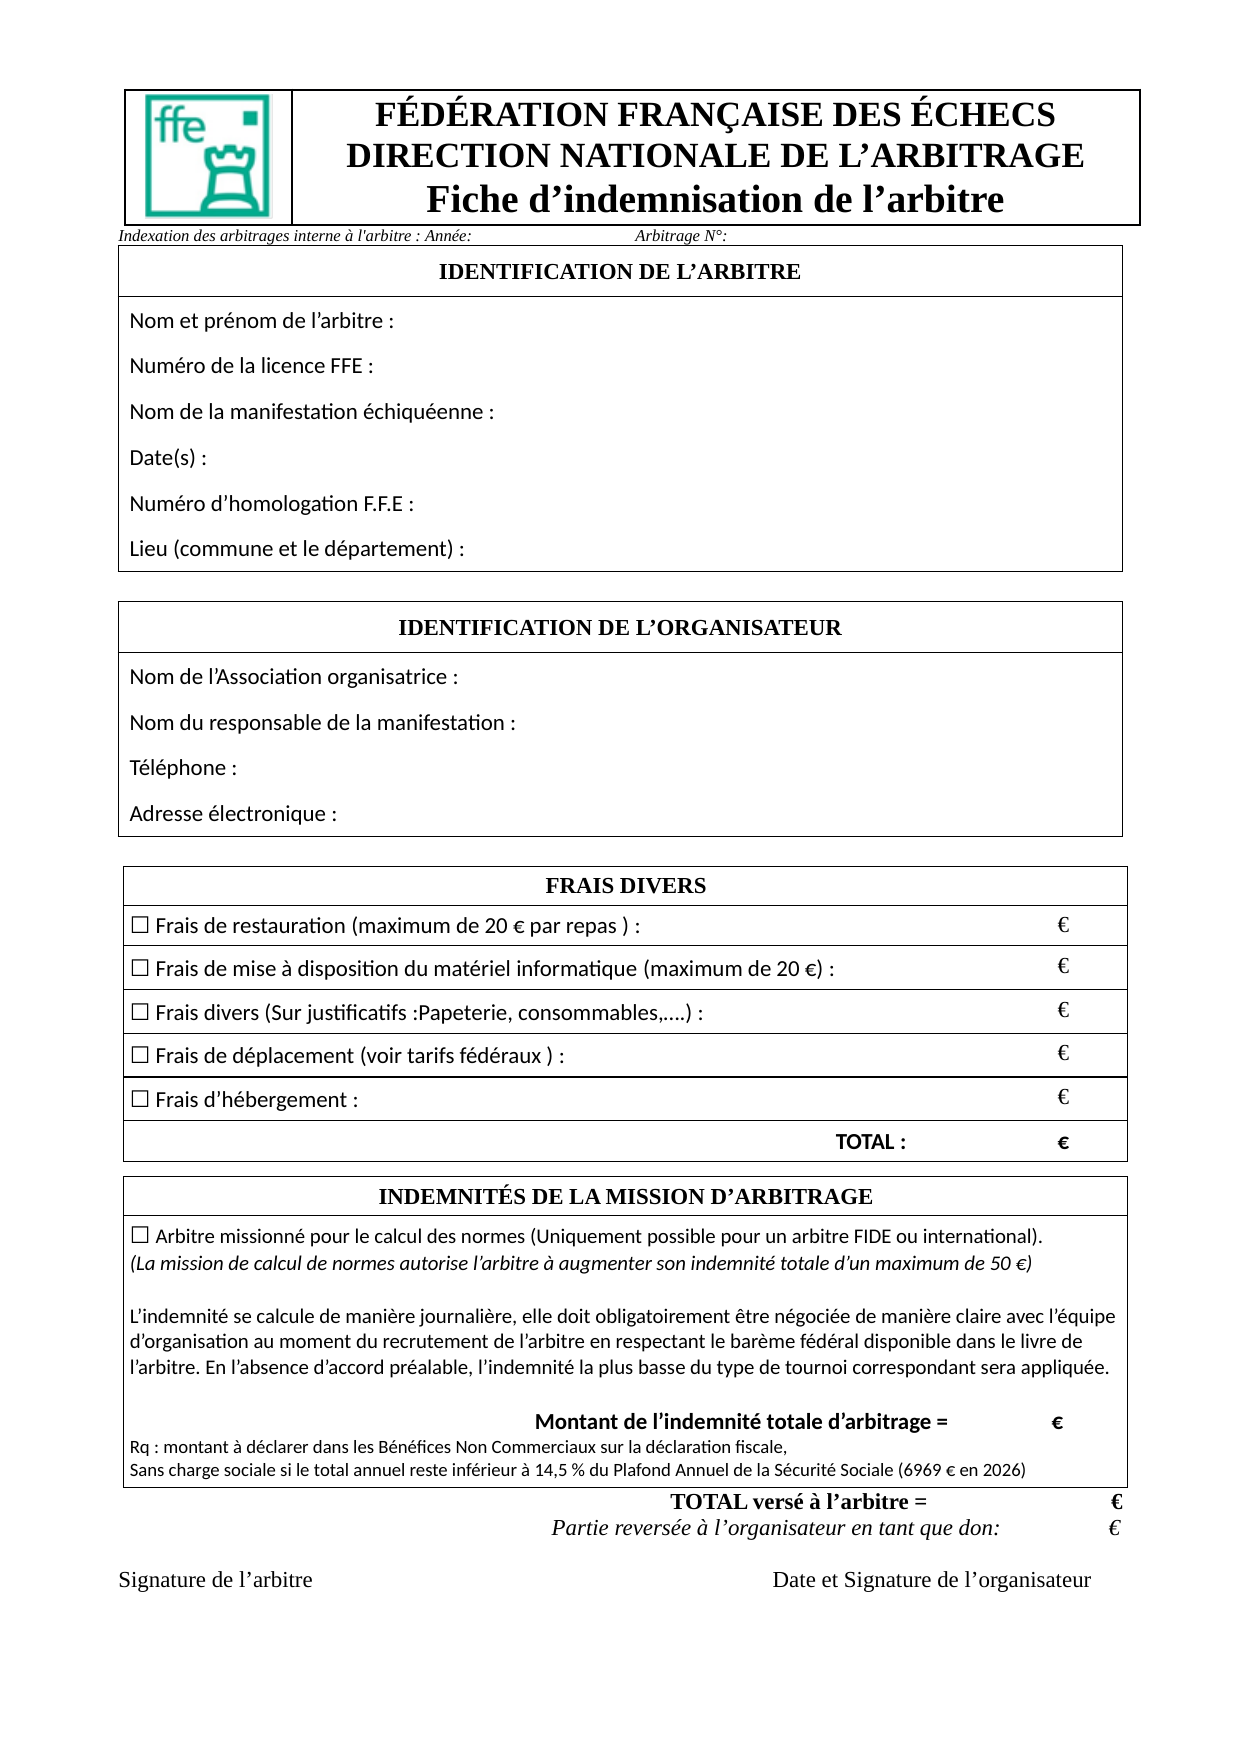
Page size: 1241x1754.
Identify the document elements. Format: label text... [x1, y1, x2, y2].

table_cell € [892, 1078, 1127, 1120]
table_cell ☐ Frais de déplacement (voir tarifs fédéraux ) : [124, 1034, 892, 1076]
table_cell TOTAL : € [124, 1121, 1127, 1161]
table_cell Nom du responsable de la manifestation : [119, 699, 1122, 744]
table_header FÉDÉRATION FRANÇAISE DES ÉCHECS DIRECTION NATIONALE DE L’ARBITRAGE Fiche d’indemnisation de l’arbitre [293, 91, 1139, 224]
table_cell € [892, 1034, 1127, 1076]
table_cell ☐ Frais divers (Sur justificatifs :Papeterie, consommables,….) : [124, 990, 892, 1033]
table_cell Date(s) : [119, 434, 1122, 480]
table_cell Numéro d’homologation F.F.E : [119, 480, 1122, 526]
table_cell Nom de l’Association organisatrice : [119, 653, 1122, 699]
text Signature de l’arbitre Date et Signature de l’organisateur [118, 1566, 1122, 1592]
table_cell Nom de la manifestation échiquéenne : [119, 388, 1122, 434]
table_header IDENTIFICATION DE L’ORGANISATEUR [119, 602, 1122, 652]
table_header FRAIS DIVERS [124, 867, 1127, 904]
table_cell Numéro de la licence FFE : [119, 343, 1122, 388]
table_cell Lieu (commune et le département) : [119, 526, 1122, 571]
table_cell € [892, 906, 1127, 945]
table_cell Adresse électronique : [119, 790, 1122, 836]
table_cell € [892, 990, 1127, 1033]
table_header INDEMNITÉS DE LA MISSION D’ARBITRAGE [124, 1177, 1127, 1215]
table_cell ☐ Arbitre missionné pour le calcul des normes (Uniquement possible pour un arbitre FIDE ou international). (La mission de calcul de normes autorise l’arbitre à augmenter son indemnité totale d’un maximum de 50 €) L’indemnité se calcule de manière journalière, elle doit obligatoirement être négociée de manière claire avec l’équipe d’organisation au moment du recrutement de l’arbitre en respectant le barème fédéral disponible dans le livre de l’arbitre. En l’absence d’accord préalable, l’indemnité la plus basse du type de tournoi correspondant sera appliquée. Montant de l’indemnité totale d’arbitrage = € Rq : montant à déclarer dans les Bénéfices Non Commerciaux sur la déclaration fiscale, Sans charge sociale si le total annuel reste inférieur à 14,5 % du Plafond Annuel de la Sécurité Sociale (6969 € en 2026) [124, 1216, 1127, 1487]
table_cell ☐ Frais d’hébergement : [124, 1078, 892, 1120]
table_cell Nom et prénom de l’arbitre : [119, 297, 1122, 343]
text TOTAL versé à l’arbitre = € [118, 1488, 1122, 1514]
table_cell ☐ Frais de restauration (maximum de 20 € par repas ) : [124, 906, 892, 945]
text Indexation des arbitrages interne à l'arbitre : Année: Arbitrage N°: [118, 226, 1122, 245]
table_header IDENTIFICATION DE L’ARBITRE [119, 246, 1122, 296]
text Partie reversée à l’organisateur en tant que don: € [118, 1514, 1122, 1541]
table_header [126, 91, 291, 224]
table_cell € [892, 946, 1127, 989]
table_cell ☐ Frais de mise à disposition du matériel informatique (maximum de 20 €) : [124, 946, 892, 989]
table_cell Téléphone : [119, 745, 1122, 790]
